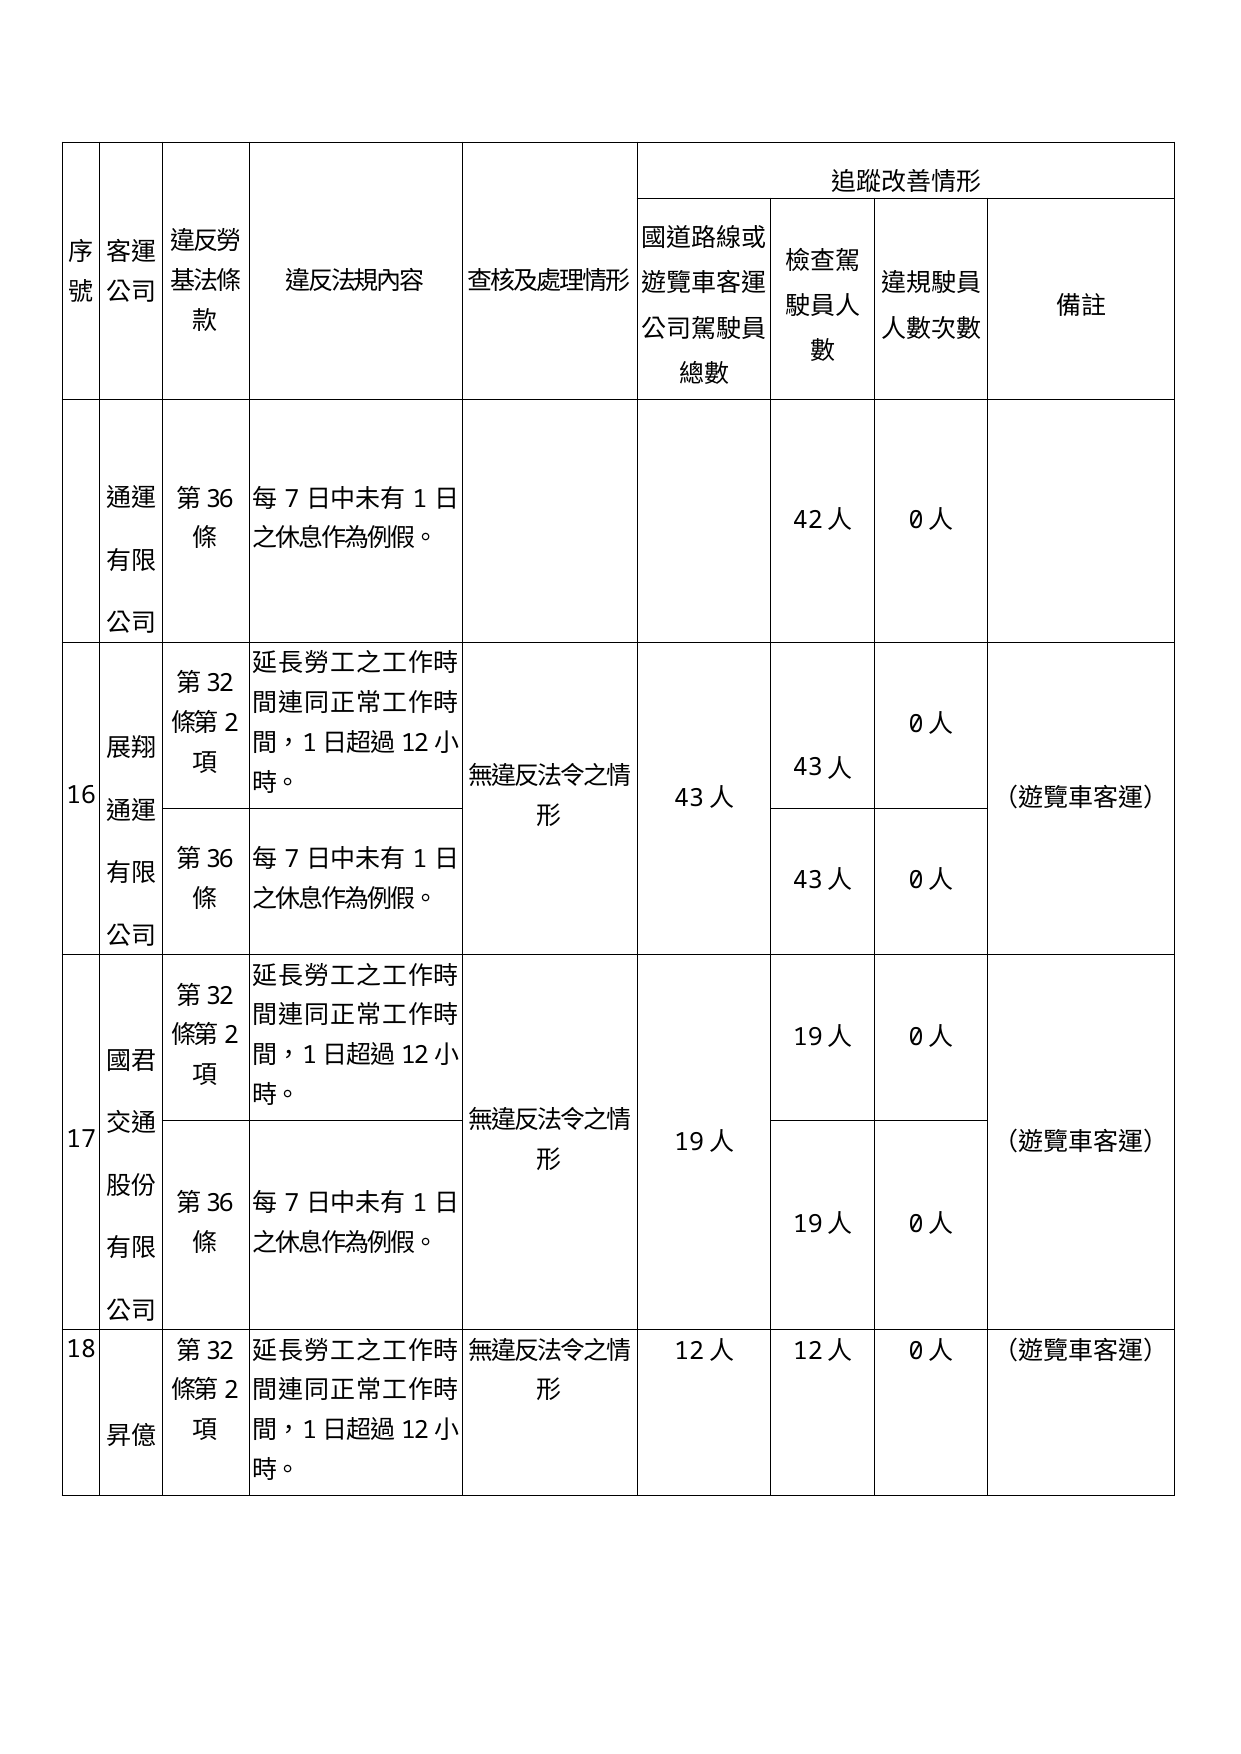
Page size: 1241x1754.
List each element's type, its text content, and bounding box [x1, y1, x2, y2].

table_cell 每7日中未有1日之休息作為例假。 [250, 400, 462, 642]
table_header 追蹤改善情形 [638, 143, 1174, 198]
table_cell [638, 400, 770, 642]
table_cell 延長勞工之工作時間連同正常工作時間，1日超過12小時。 [250, 955, 462, 1120]
table_cell 延長勞工之工作時間連同正常工作時間，1日超過12小時。 [250, 1330, 462, 1495]
table_cell 0人 [875, 809, 987, 954]
table_cell [63, 400, 99, 642]
table_cell [463, 400, 637, 642]
table_cell 展翔通運有限公司 [100, 643, 162, 954]
table_cell 無違反法令之情形 [463, 955, 637, 1329]
table_cell 國君交通股份有限公司 [100, 955, 162, 1329]
table_cell 0人 [875, 955, 987, 1120]
table_cell 第32條第2項 [163, 643, 249, 807]
table_cell 0人 [875, 1121, 987, 1329]
table_header 序號 [63, 143, 99, 399]
table_cell 42人 [771, 400, 874, 642]
table_cell 檢查駕駛員人數 [771, 199, 874, 399]
table_cell 19人 [638, 955, 770, 1329]
table_cell 0人 [875, 400, 987, 642]
table_cell （遊覽車客運） [988, 955, 1174, 1329]
table_cell 無違反法令之情形 [463, 643, 637, 954]
table_cell 無違反法令之情形 [463, 1330, 637, 1495]
table_cell 0人 [875, 1330, 987, 1495]
table_cell 每7日中未有1日之休息作為例假。 [250, 1121, 462, 1329]
table_cell 12人 [771, 1330, 874, 1495]
table_cell [988, 400, 1174, 642]
table_header 違反法規內容 [250, 143, 462, 399]
table_cell 昇億 [100, 1330, 162, 1495]
table_cell 備註 [988, 199, 1174, 399]
table_cell 第36條 [163, 400, 249, 642]
table_header 違反勞基法條款 [163, 143, 249, 399]
table_cell 43人 [771, 809, 874, 954]
table_header 查核及處理情形 [463, 143, 637, 399]
table_cell 第32條第2項 [163, 955, 249, 1120]
table_header 客運公司 [100, 143, 162, 399]
table_cell 第36條 [163, 1121, 249, 1329]
table_cell 19人 [771, 955, 874, 1120]
table_cell （遊覽車客運） [988, 643, 1174, 954]
table_cell 17 [63, 955, 99, 1329]
table_cell 43人 [638, 643, 770, 954]
table_cell 國道路線或遊覽車客運公司駕駛員總數 [638, 199, 770, 399]
table_cell 16 [63, 643, 99, 954]
table_cell 通運有限公司 [100, 400, 162, 642]
table_cell 第32條第2項 [163, 1330, 249, 1495]
table_cell 每7日中未有1日之休息作為例假。 [250, 809, 462, 954]
table_cell 19人 [771, 1121, 874, 1329]
table_cell 12人 [638, 1330, 770, 1495]
table_cell 43人 [771, 643, 874, 807]
table_cell （遊覽車客運） [988, 1330, 1174, 1495]
table_cell 違規駛員人數次數 [875, 199, 987, 399]
table_cell 0人 [875, 643, 987, 807]
table_cell 延長勞工之工作時間連同正常工作時間，1日超過12小時。 [250, 643, 462, 807]
table_cell 第36條 [163, 809, 249, 954]
table_cell 18 [63, 1330, 99, 1495]
